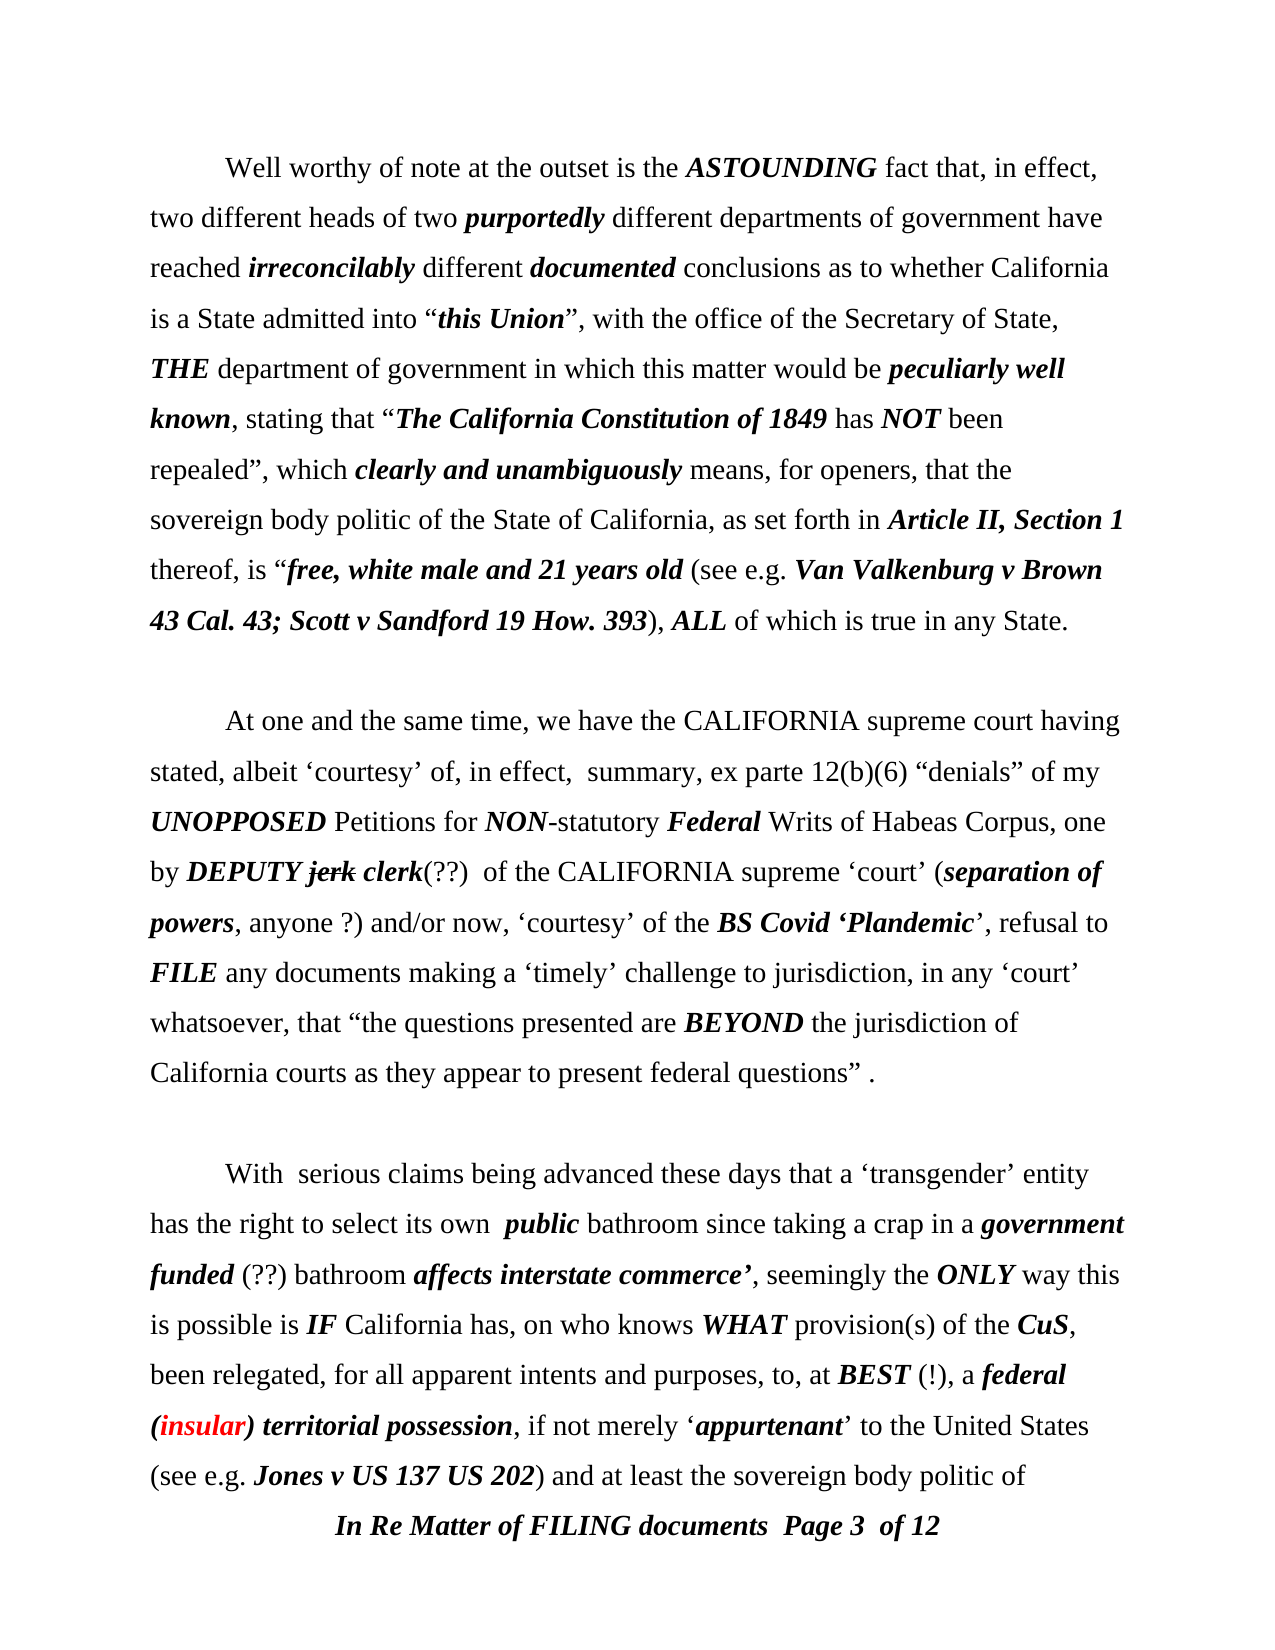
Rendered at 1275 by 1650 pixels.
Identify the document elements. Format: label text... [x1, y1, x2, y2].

text With serious claims being advanced these days that a ‘transgender’ entity has the right to select its own public bathroom since taking a crap in a government funded (??) bathroom affects interstate commerce’, seemingly the ONLY way this is possible is IF California has, on who knows WHAT provision(s) of the CuS, been relegated, for all apparent intents and purposes, to, at BEST (!), a federal (insular) territorial possession, if not merely ‘appurtenant’ to the United States (see e.g. Jones v US 137 US 202) and at least the sovereign body politic of [150, 1156, 1125, 1492]
text Well worthy of note at the outset is the ASTOUNDING fact that, in effect, two different heads of two purportedly different departments of government have reached irreconcilably different documented conclusions as to whether California is a State admitted into “this Union”, with the office of the Secretary of State, THE department of government in which this matter would be peculiarly well known, stating that “The California Constitution of 1849 has NOT been repealed”, which clearly and unambiguously means, for openers, that the sovereign body politic of the State of California, as set forth in Article II, Section 1 thereof, is “free, white male and 21 years old (see e.g. Van Valkenburg v Brown 43 Cal. 43; Scott v Sandford 19 How. 393), ALL of which is true in any State. [150, 150, 1125, 636]
text At one and the same time, we have the CALIFORNIA supreme court having stated, albeit ‘courtesy’ of, in effect, summary, ex parte 12(b)(6) “denials” of my UNOPPOSED Petitions for NON-statutory Federal Writs of Habeas Corpus, one by DEPUTY jerk clerk(??) of the CALIFORNIA supreme ‘court’ (separation of powers, anyone ?) and/or now, ‘courtesy’ of the BS Covid ‘Plandemic’, refusal to FILE any documents making a ‘timely’ challenge to jurisdiction, in any ‘court’ whatsoever, that “the questions presented are BEYOND the jurisdiction of California courts as they appear to present federal questions” . [150, 703, 1125, 1089]
